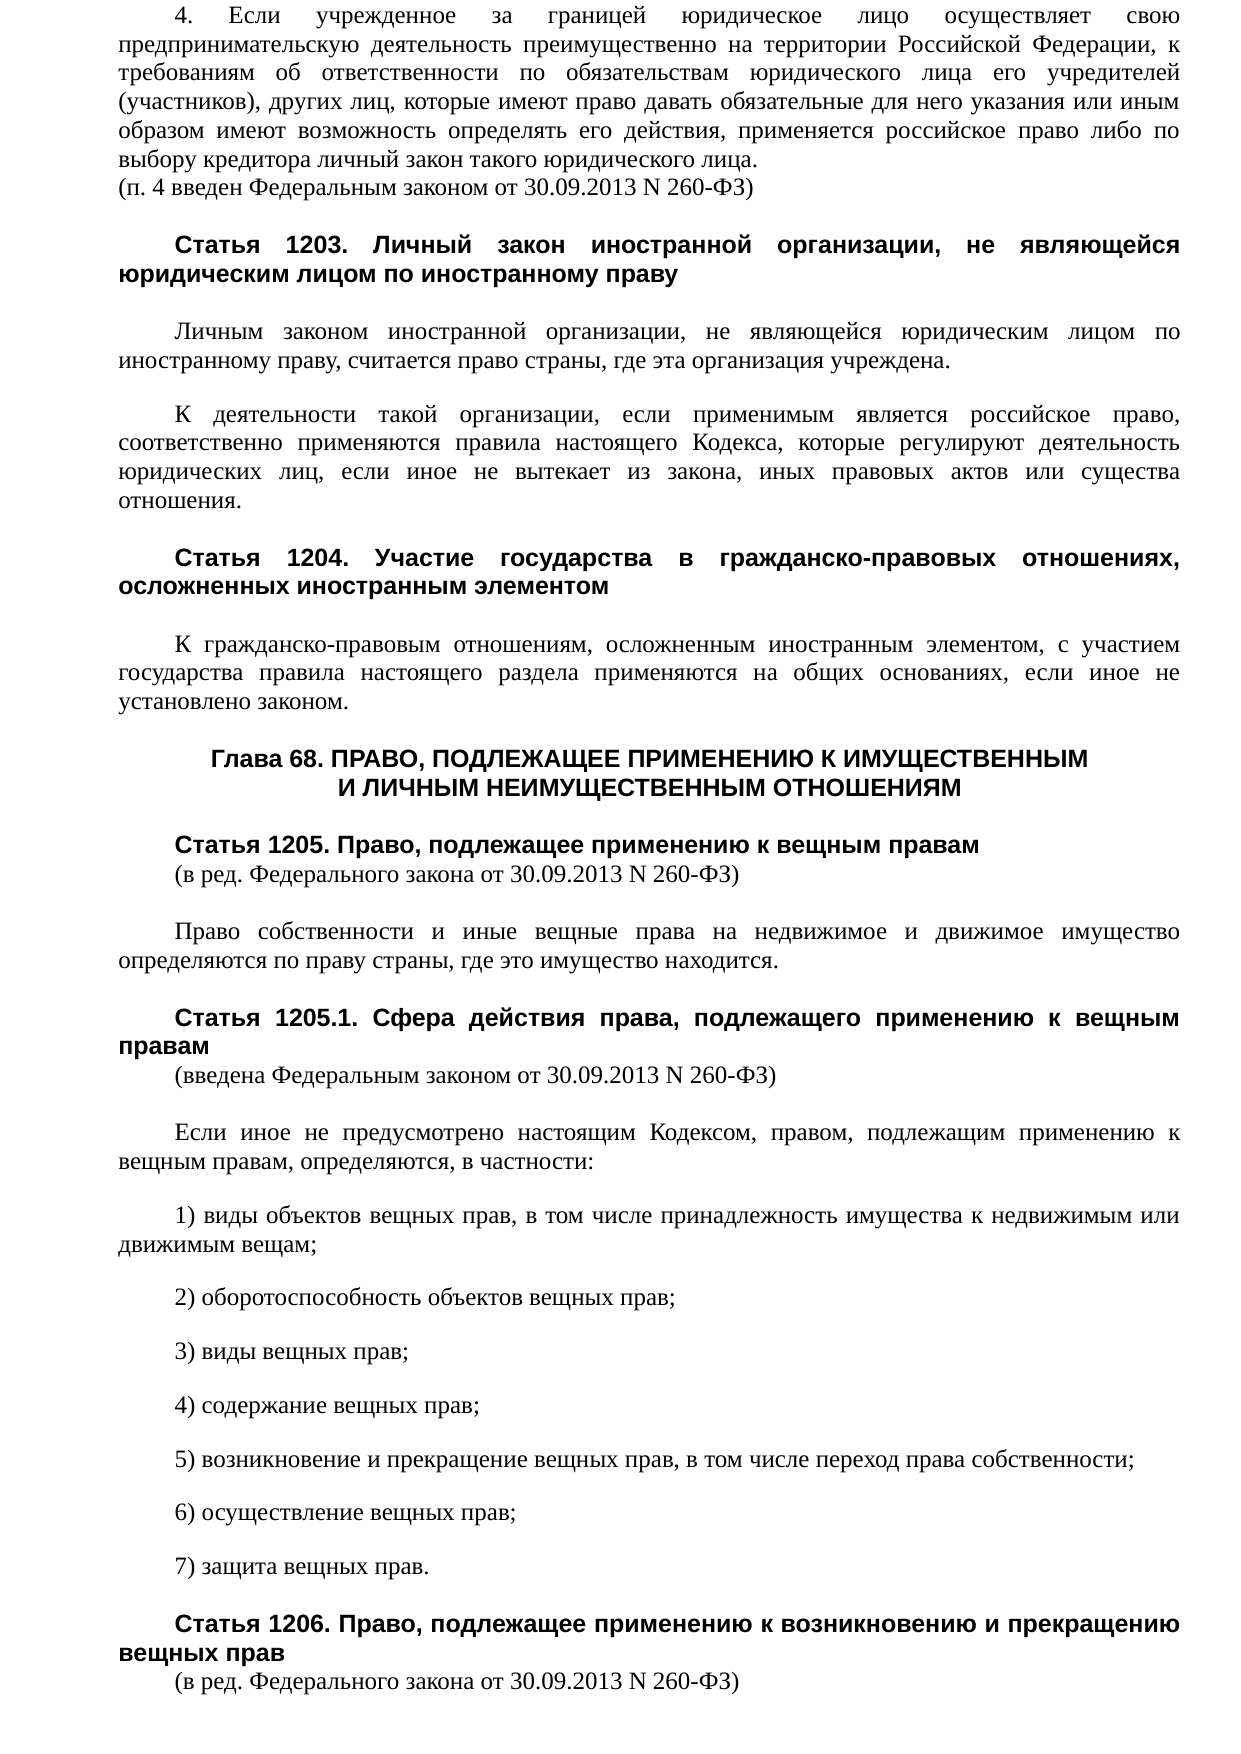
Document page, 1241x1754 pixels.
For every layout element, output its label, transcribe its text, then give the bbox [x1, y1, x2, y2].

title Статья 1206. Право, подлежащее применению к возникновению и прекращению вещных прав [118, 1609, 1181, 1666]
text 7) защита вещных прав. [118, 1551, 1181, 1580]
text 3) виды вещных прав; [118, 1336, 1181, 1365]
text (п. 4 введен Федеральным законом от 30.09.2013 N 260-ФЗ) [118, 172, 1181, 201]
text (в ред. Федерального закона от 30.09.2013 N 260-ФЗ) [118, 859, 1181, 887]
title Статья 1203. Личный закон иностранной организации, не являющейся юридическим лицом по иностранному праву [118, 230, 1181, 287]
text Личным законом иностранной организации, не являющейся юридическим лицом по иностранному праву, считается право страны, где эта организация учреждена. [118, 316, 1181, 374]
text 2) оборотоспособность объектов вещных прав; [118, 1282, 1181, 1311]
text 6) осуществление вещных прав; [118, 1497, 1181, 1526]
text Если иное не предусмотрено настоящим Кодексом, правом, подлежащим применению к вещным правам, определяются, в частности: [118, 1117, 1181, 1175]
text (в ред. Федерального закона от 30.09.2013 N 260-ФЗ) [118, 1666, 1181, 1695]
text (введена Федеральным законом от 30.09.2013 N 260-ФЗ) [118, 1060, 1181, 1089]
title Статья 1204. Участие государства в гражданско-правовых отношениях, осложненных иностранным элементом [118, 542, 1181, 600]
text К гражданско-правовым отношениям, осложненным иностранным элементом, с участием государства правила настоящего раздела применяются на общих основаниях, если иное не установлено законом. [118, 629, 1181, 715]
title Статья 1205. Право, подлежащее применению к вещным правам [118, 830, 1181, 859]
title И ЛИЧНЫМ НЕИМУЩЕСТВЕННЫМ ОТНОШЕНИЯМ [118, 772, 1181, 801]
title Статья 1205.1. Сфера действия права, подлежащего применению к вещным правам [118, 1002, 1181, 1060]
title Глава 68. ПРАВО, ПОДЛЕЖАЩЕЕ ПРИМЕНЕНИЮ К ИМУЩЕСТВЕННЫМ [118, 744, 1181, 772]
text 4) содержание вещных прав; [118, 1390, 1181, 1419]
text К деятельности такой организации, если применимым является российское право, соответственно применяются правила настоящего Кодекса, которые регулируют деятельность юридических лиц, если иное не вытекает из закона, иных правовых актов или существа отношения. [118, 399, 1181, 514]
text Право собственности и иные вещные права на недвижимое и движимое имущество определяются по праву страны, где это имущество находится. [118, 916, 1181, 974]
text 1) виды объектов вещных прав, в том числе принадлежность имущества к недвижимым или движимым вещам; [118, 1200, 1181, 1257]
text 5) возникновение и прекращение вещных прав, в том числе переход права собственности; [118, 1444, 1181, 1472]
text 4. Если учрежденное за границей юридическое лицо осуществляет свою предпринимательскую деятельность преимущественно на территории Российской Федерации, к требованиям об ответственности по обязательствам юридического лица его учредителей (участников), других лиц, которые имеют право давать обязательные для него указания или иным образом имеют возможность определять его действия, применяется российское право либо по выбору кредитора личный закон такого юридического лица. [118, 0, 1181, 172]
